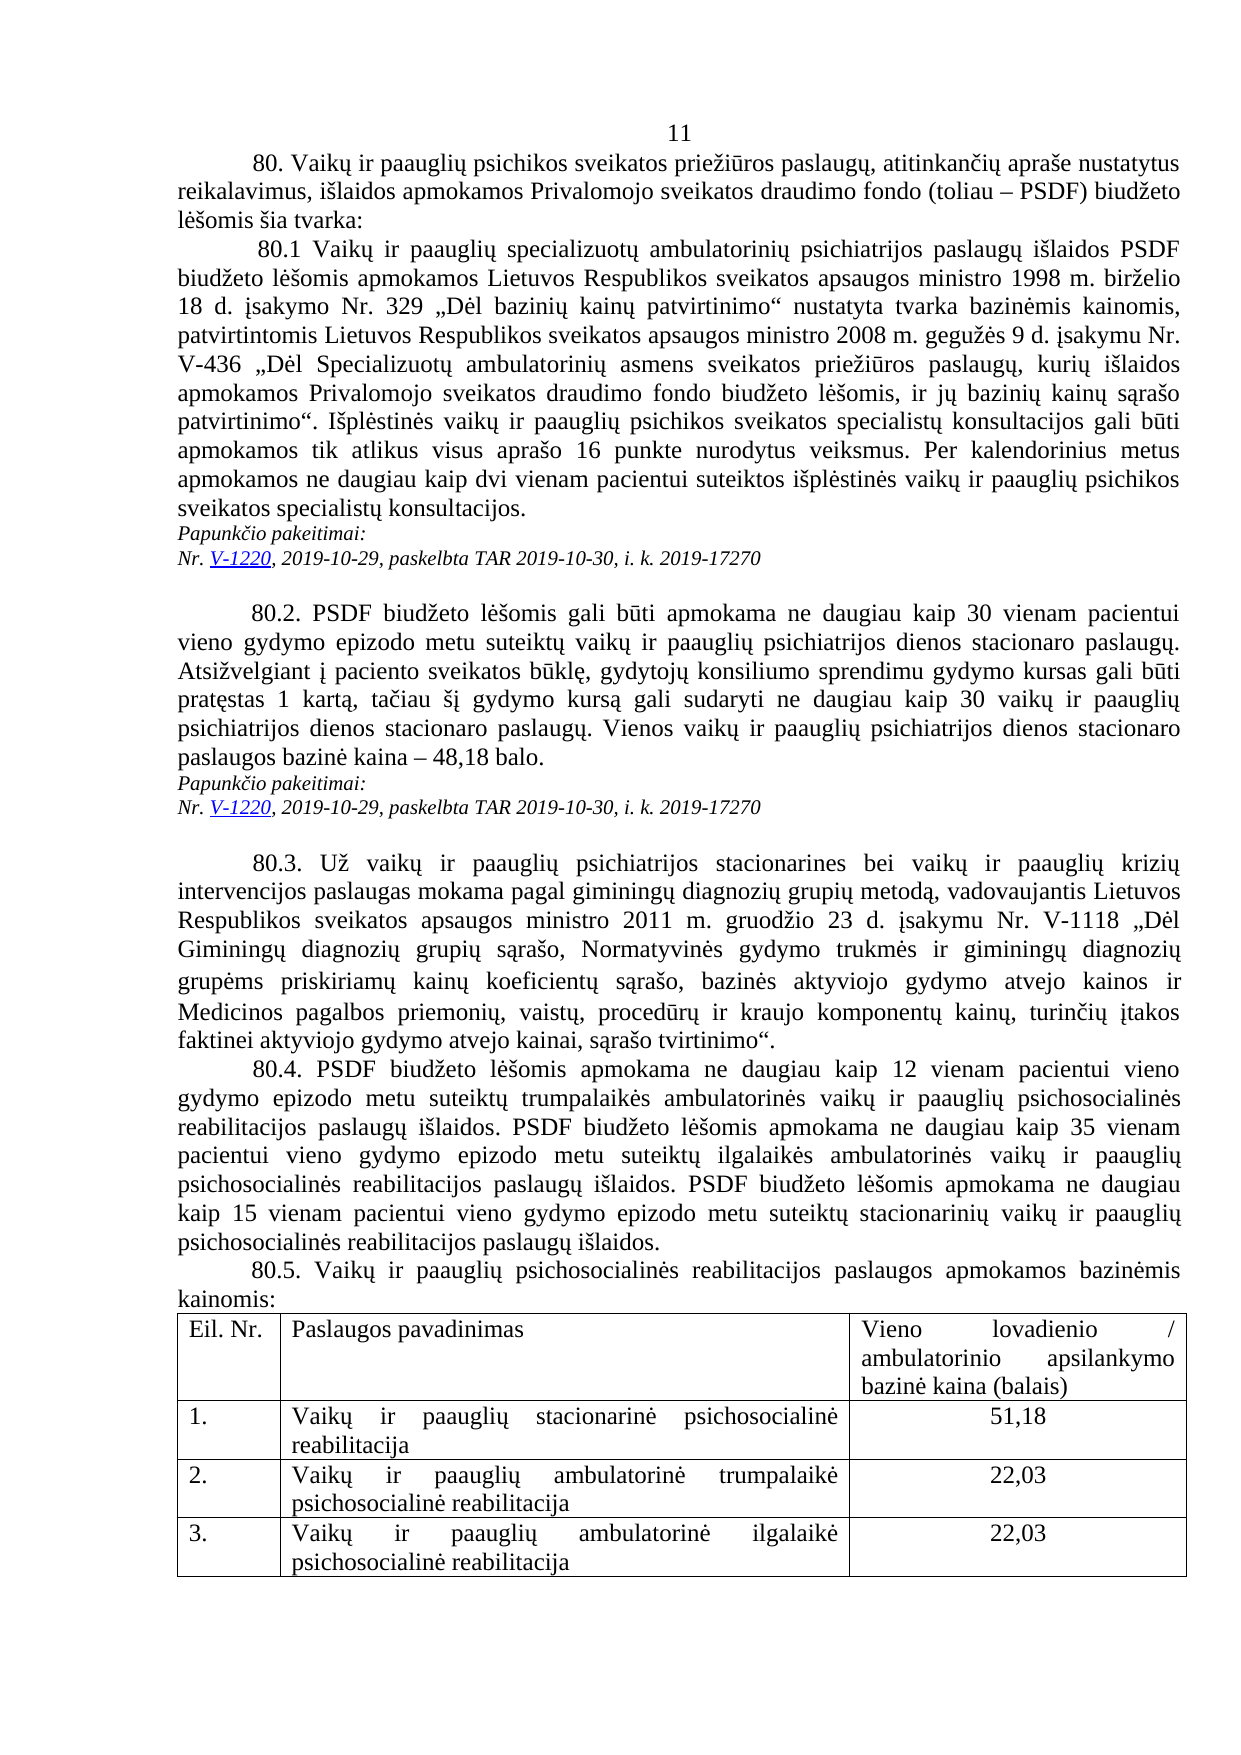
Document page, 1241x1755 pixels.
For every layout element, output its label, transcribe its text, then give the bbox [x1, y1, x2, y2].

text Nr. V-1220, 2019-10-29, paskelbta TAR 2019-10-30, i. k. 2019-17270 [177, 795, 1181, 819]
text 80.3. Už vaikų ir paauglių psichiatrijos stacionarines bei vaikų ir paauglių krizių intervencijos paslaugas mokama pagal giminingų diagnozių grupių metodą, vadovaujantis Lietuvos Respublikos sveikatos apsaugos ministro 2011 m. gruodžio 23 d. įsakymu Nr. V-1118 „Dėl Giminingų diagnozių grupių sąrašo, Normatyvinės gydymo trukmės ir giminingų diagnozių grupėms priskiriamų kainų koeficientų sąrašo, bazinės aktyviojo gydymo atvejo kainos ir Medicinos pagalbos priemonių, vaistų, procedūrų ir kraujo komponentų kainų, turinčių įtakos faktinei aktyviojo gydymo atvejo kainai, sąrašo tvirtinimo“. [177, 848, 1181, 1054]
text 80. Vaikų ir paauglių psichikos sveikatos priežiūros paslaugų, atitinkančių apraše nustatytus reikalavimus, išlaidos apmokamos Privalomojo sveikatos draudimo fondo (toliau – PSDF) biudžeto lėšomis šia tvarka: [177, 148, 1181, 234]
table_header Vieno lovadienio / ambulatorinio apsilankymo bazinė kaina (balais) [850, 1314, 1186, 1400]
text 80.2. PSDF biudžeto lėšomis gali būti apmokama ne daugiau kaip 30 vienam pacientui vieno gydymo epizodo metu suteiktų vaikų ir paauglių psichiatrijos dienos stacionaro paslaugų. Atsižvelgiant į paciento sveikatos būklę, gydytojų konsiliumo sprendimu gydymo kursas gali būti pratęstas 1 kartą, tačiau šį gydymo kursą gali sudaryti ne daugiau kaip 30 vaikų ir paauglių psichiatrijos dienos stacionaro paslaugų. Vienos vaikų ir paauglių psichiatrijos dienos stacionaro paslaugos bazinė kaina – 48,18 balo. [177, 598, 1181, 771]
table_cell 22,03 [850, 1518, 1186, 1576]
table_header Eil. Nr. [178, 1314, 280, 1400]
table_cell 51,18 [850, 1401, 1186, 1459]
table_cell 3. [178, 1518, 280, 1576]
table_cell 22,03 [850, 1460, 1186, 1517]
text 80.5. Vaikų ir paauglių psichosocialinės reabilitacijos paslaugos apmokamos bazinėmis kainomis: [177, 1255, 1181, 1313]
table_cell Vaikų ir paauglių stacionarinė psichosocialinė reabilitacija [281, 1401, 849, 1459]
text Papunkčio pakeitimai: [177, 521, 1181, 545]
text Nr. V-1220, 2019-10-29, paskelbta TAR 2019-10-30, i. k. 2019-17270 [177, 545, 1181, 569]
text 80.4. PSDF biudžeto lėšomis apmokama ne daugiau kaip 12 vienam pacientui vieno gydymo epizodo metu suteiktų trumpalaikės ambulatorinės vaikų ir paauglių psichosocialinės reabilitacijos paslaugų išlaidos. PSDF biudžeto lėšomis apmokama ne daugiau kaip 35 vienam pacientui vieno gydymo epizodo metu suteiktų ilgalaikės ambulatorinės vaikų ir paauglių psichosocialinės reabilitacijos paslaugų išlaidos. PSDF biudžeto lėšomis apmokama ne daugiau kaip 15 vienam pacientui vieno gydymo epizodo metu suteiktų stacionarinių vaikų ir paauglių psichosocialinės reabilitacijos paslaugų išlaidos. [177, 1054, 1181, 1255]
table_cell 1. [178, 1401, 280, 1459]
table_cell Vaikų ir paauglių ambulatorinė ilgalaikė psichosocialinė reabilitacija [281, 1518, 849, 1576]
table_header Paslaugos pavadinimas [281, 1314, 849, 1400]
text 80.1 Vaikų ir paauglių specializuotų ambulatorinių psichiatrijos paslaugų išlaidos PSDF biudžeto lėšomis apmokamos Lietuvos Respublikos sveikatos apsaugos ministro 1998 m. birželio 18 d. įsakymo Nr. 329 „Dėl bazinių kainų patvirtinimo“ nustatyta tvarka bazinėmis kainomis, patvirtintomis Lietuvos Respublikos sveikatos apsaugos ministro 2008 m. gegužės 9 d. įsakymu Nr. V-436 „Dėl Specializuotų ambulatorinių asmens sveikatos priežiūros paslaugų, kurių išlaidos apmokamos Privalomojo sveikatos draudimo fondo biudžeto lėšomis, ir jų bazinių kainų sąrašo patvirtinimo“. Išplėstinės vaikų ir paauglių psichikos sveikatos specialistų konsultacijos gali būti apmokamos tik atlikus visus aprašo 16 punkte nurodytus veiksmus. Per kalendorinius metus apmokamos ne daugiau kaip dvi vienam pacientui suteiktos išplėstinės vaikų ir paauglių psichikos sveikatos specialistų konsultacijos. [177, 234, 1181, 521]
table_cell Vaikų ir paauglių ambulatorinė trumpalaikė psichosocialinė reabilitacija [281, 1460, 849, 1517]
text Papunkčio pakeitimai: [177, 771, 1181, 795]
table_cell 2. [178, 1460, 280, 1517]
